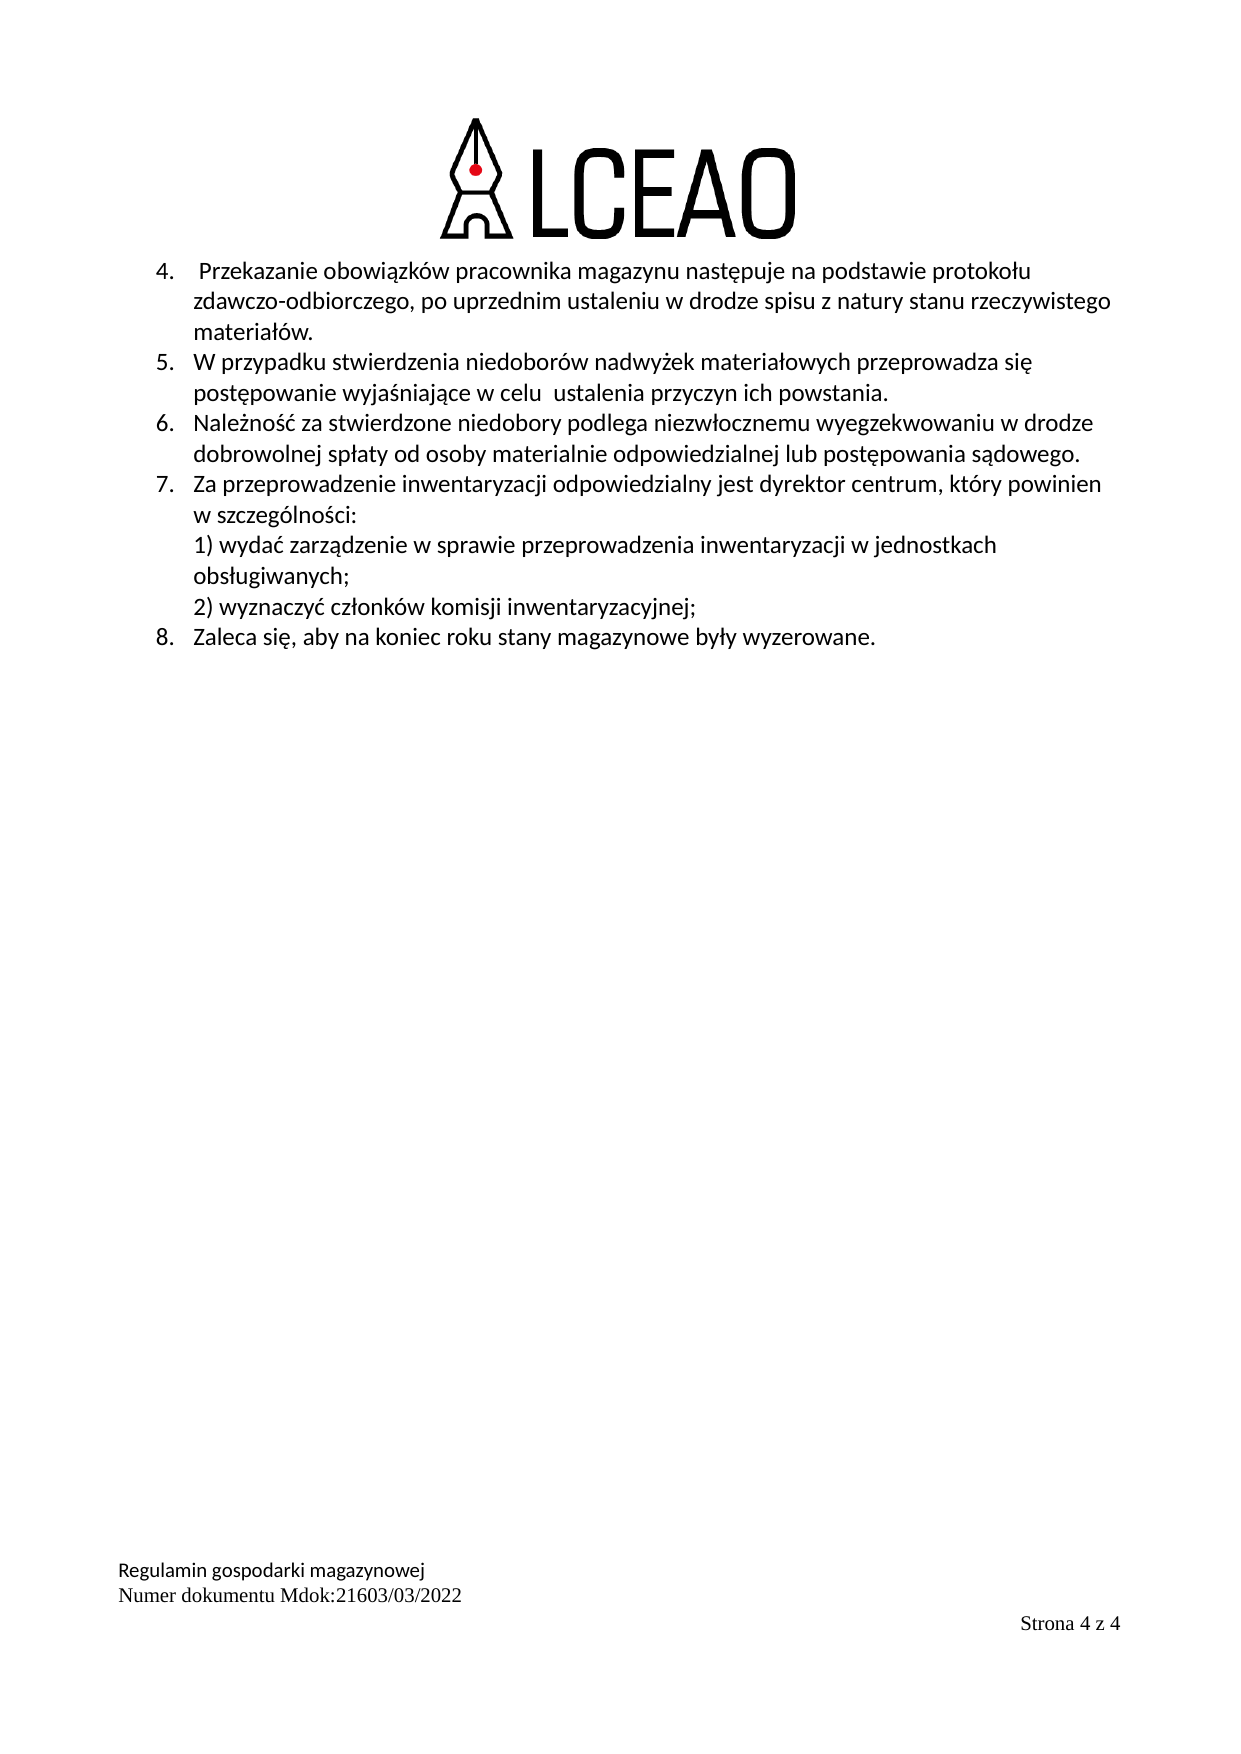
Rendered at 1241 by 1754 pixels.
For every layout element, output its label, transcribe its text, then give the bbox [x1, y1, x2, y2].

list 2) wyznaczyć członków komisji inwentaryzacyjnej; [156, 591, 1122, 621]
list 1) wydać zarządzenie w sprawie przeprowadzenia inwentaryzacji w jednostkach obsługiwanych; [156, 530, 1122, 591]
list Należność za stwierdzone niedobory podlega niezwłocznemu wyegzekwowaniu w drodze dobrowolnej spłaty od osoby materialnie odpowiedzialnej lub postępowania sądowego. [156, 408, 1122, 469]
picture [118, 118, 1123, 255]
list Za przeprowadzenie inwentaryzacji odpowiedzialny jest dyrektor centrum, który powinien w szczególności: [156, 469, 1122, 530]
list W przypadku stwierdzenia niedoborów nadwyżek materiałowych przeprowadza się postępowanie wyjaśniające w celu ustalenia przyczyn ich powstania. [156, 347, 1122, 408]
list Zaleca się, aby na koniec roku stany magazynowe były wyzerowane. [156, 621, 1122, 652]
list Przekazanie obowiązków pracownika magazynu następuje na podstawie protokołu zdawczo-odbiorczego, po uprzednim ustaleniu w drodze spisu z natury stanu rzeczywistego materiałów. [156, 255, 1122, 347]
